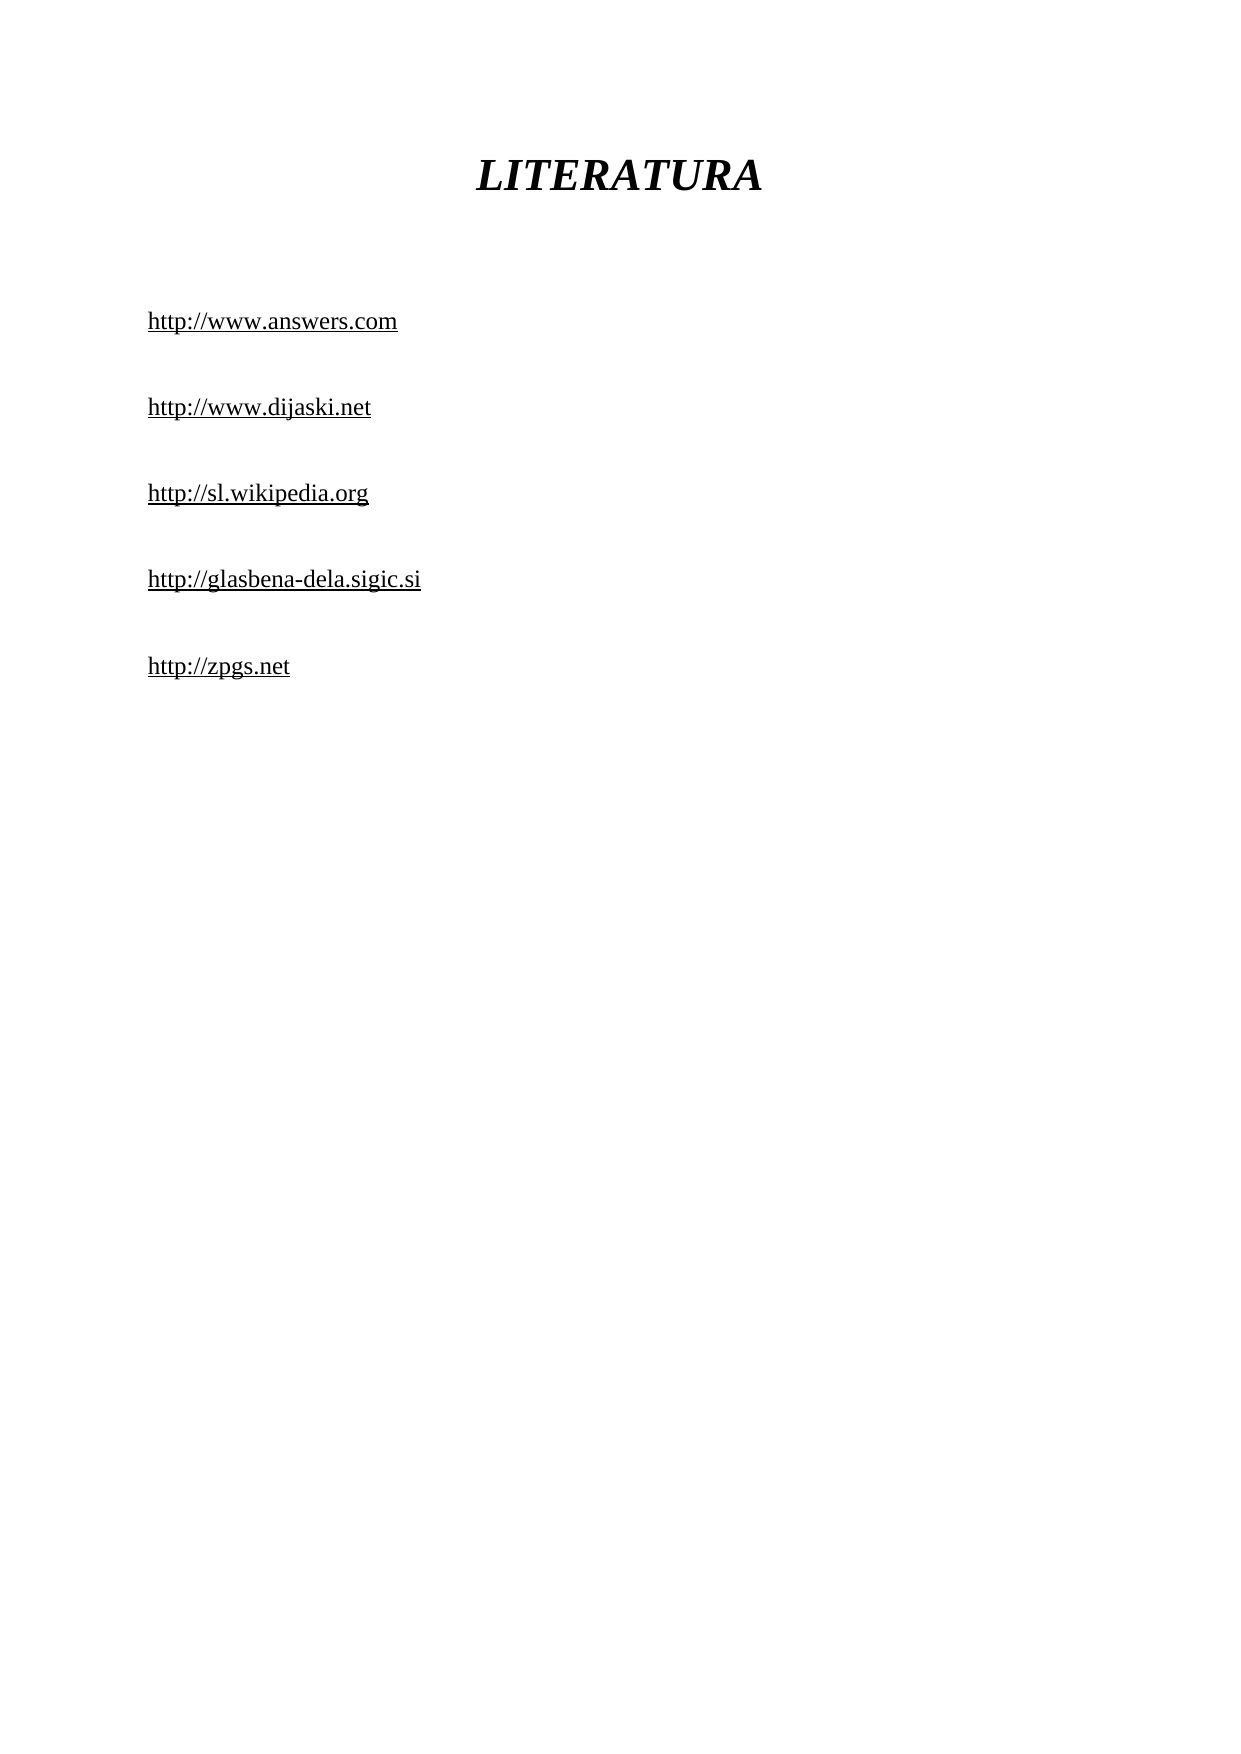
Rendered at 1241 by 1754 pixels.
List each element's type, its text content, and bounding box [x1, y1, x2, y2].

text http://www.dijaski.net [148, 392, 1093, 421]
text http://sl.wikipedia.org [148, 478, 1093, 507]
text http://glasbena-dela.sigic.si [148, 564, 1093, 593]
text http://zpgs.net [148, 651, 1093, 679]
text http://www.answers.com [148, 306, 1093, 334]
text LITERATURA [148, 148, 1093, 200]
